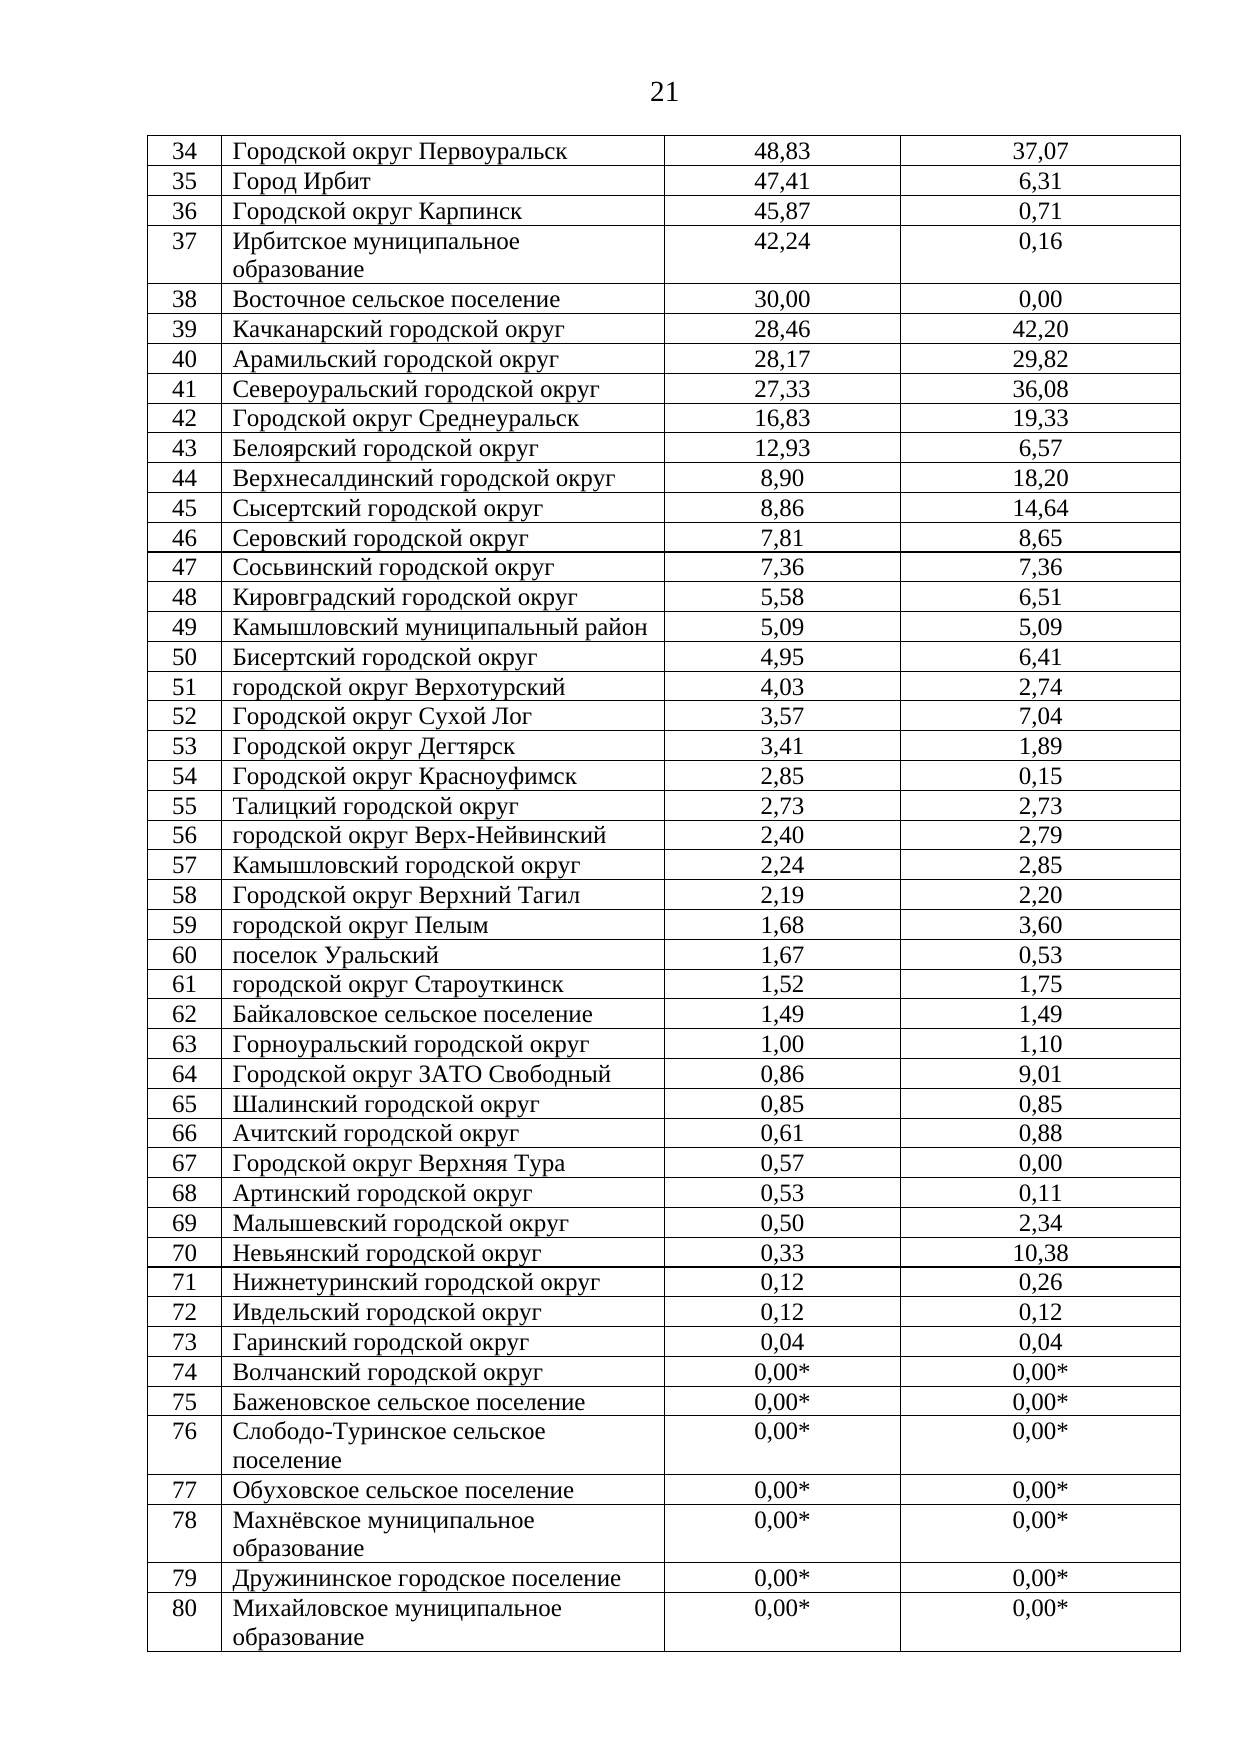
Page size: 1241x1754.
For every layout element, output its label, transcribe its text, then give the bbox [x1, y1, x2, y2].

table_cell Городской округ Сухой Лог [222, 701, 664, 730]
table_cell 1,49 [665, 999, 900, 1028]
table_cell 0,85 [901, 1089, 1180, 1117]
table_cell 65 [148, 1089, 221, 1117]
table_cell 1,75 [901, 970, 1180, 998]
table_cell 4,95 [665, 642, 900, 671]
table_cell 56 [148, 821, 221, 849]
table_cell 75 [148, 1387, 221, 1415]
table_cell Сосьвинский городской округ [222, 553, 664, 581]
table_cell 2,20 [901, 880, 1180, 909]
table_cell 36 [148, 196, 221, 225]
table_cell 2,40 [665, 821, 900, 849]
table_cell Городской округ Первоуральск [222, 136, 664, 165]
table_cell 0,33 [665, 1238, 900, 1266]
table_cell 28,17 [665, 344, 900, 373]
table_cell 0,86 [665, 1059, 900, 1088]
table_cell Нижнетуринский городской округ [222, 1268, 664, 1296]
table_cell Горноуральский городской округ [222, 1029, 664, 1058]
table_cell 0,00* [665, 1563, 900, 1592]
table_cell 34 [148, 136, 221, 165]
table_cell 2,85 [665, 761, 900, 790]
table_cell городской округ Верх-Нейвинский [222, 821, 664, 849]
table_cell 1,49 [901, 999, 1180, 1028]
table_cell 10,38 [901, 1238, 1180, 1266]
table_cell 42,24 [665, 226, 900, 283]
table_cell 0,15 [901, 761, 1180, 790]
table_cell Городской округ Красноуфимск [222, 761, 664, 790]
table_cell 0,00* [665, 1387, 900, 1415]
table_cell 7,36 [665, 553, 900, 581]
table_cell 77 [148, 1475, 221, 1504]
table_cell Бисертский городской округ [222, 642, 664, 671]
table_cell 0,00* [901, 1387, 1180, 1415]
table_cell Ивдельский городской округ [222, 1297, 664, 1326]
table_cell Белоярский городской округ [222, 433, 664, 462]
table_cell Баженовское сельское поселение [222, 1387, 664, 1415]
table_cell Сысертский городской округ [222, 493, 664, 522]
table_cell 3,57 [665, 701, 900, 730]
table_cell 37 [148, 226, 221, 283]
table_cell 0,71 [901, 196, 1180, 225]
table_cell 0,00* [665, 1357, 900, 1386]
table_cell Малышевский городской округ [222, 1208, 664, 1237]
table_cell 0,00 [901, 284, 1180, 313]
table_cell 3,60 [901, 910, 1180, 939]
table_cell Городской округ Среднеуральск [222, 404, 664, 432]
table_cell Серовский городской округ [222, 523, 664, 551]
table_cell 0,00* [665, 1593, 900, 1651]
table_cell 55 [148, 791, 221, 819]
table_cell 0,00* [665, 1505, 900, 1562]
table_cell 0,53 [665, 1178, 900, 1207]
table_cell 8,86 [665, 493, 900, 522]
table_cell 2,85 [901, 850, 1180, 879]
table_cell Невьянский городской округ [222, 1238, 664, 1266]
table_cell 1,52 [665, 970, 900, 998]
table_cell 0,12 [665, 1268, 900, 1296]
table_cell Городской округ Верхний Тагил [222, 880, 664, 909]
table_cell 0,57 [665, 1148, 900, 1177]
table_cell Ачитский городской округ [222, 1119, 664, 1147]
table_cell 43 [148, 433, 221, 462]
table_cell 0,16 [901, 226, 1180, 283]
table_cell 38 [148, 284, 221, 313]
table_cell 5,09 [901, 612, 1180, 641]
table_cell 47 [148, 553, 221, 581]
table_cell 54 [148, 761, 221, 790]
table_cell 0,00 [901, 1148, 1180, 1177]
table_cell 2,24 [665, 850, 900, 879]
table_cell 0,00* [901, 1416, 1180, 1474]
table_cell 66 [148, 1119, 221, 1147]
table_cell 19,33 [901, 404, 1180, 432]
table_cell 39 [148, 314, 221, 343]
table_cell поселок Уральский [222, 940, 664, 968]
table_cell 44 [148, 463, 221, 492]
table_cell городской округ Верхотурский [222, 672, 664, 700]
table_cell Байкаловское сельское поселение [222, 999, 664, 1028]
table_cell Махнёвское муниципальное образование [222, 1505, 664, 1562]
table_cell 2,74 [901, 672, 1180, 700]
table_cell 60 [148, 940, 221, 968]
table_cell Михайловское муниципальное образование [222, 1593, 664, 1651]
table_cell Кировградский городской округ [222, 582, 664, 611]
table_cell 80 [148, 1593, 221, 1651]
table_cell 5,09 [665, 612, 900, 641]
table_cell 67 [148, 1148, 221, 1177]
table_cell Город Ирбит [222, 166, 664, 195]
table_cell 28,46 [665, 314, 900, 343]
table_cell Арамильский городской округ [222, 344, 664, 373]
table_cell Качканарский городской округ [222, 314, 664, 343]
table_cell Волчанский городской округ [222, 1357, 664, 1386]
table_cell 49 [148, 612, 221, 641]
table_cell 45,87 [665, 196, 900, 225]
table_cell 79 [148, 1563, 221, 1592]
table_cell 0,12 [665, 1297, 900, 1326]
table_cell 16,83 [665, 404, 900, 432]
table_cell 50 [148, 642, 221, 671]
table_cell Гаринский городской округ [222, 1327, 664, 1356]
table_cell 0,85 [665, 1089, 900, 1117]
table_cell 73 [148, 1327, 221, 1356]
table_cell 36,08 [901, 374, 1180, 402]
table_cell 6,51 [901, 582, 1180, 611]
table_cell 48 [148, 582, 221, 611]
table_cell 7,04 [901, 701, 1180, 730]
table_cell 2,73 [901, 791, 1180, 819]
table_cell 45 [148, 493, 221, 522]
table_cell 47,41 [665, 166, 900, 195]
table_cell 53 [148, 731, 221, 760]
table_cell Камышловский городской округ [222, 850, 664, 879]
table_cell 0,00* [901, 1505, 1180, 1562]
table_cell 78 [148, 1505, 221, 1562]
table_cell 5,58 [665, 582, 900, 611]
table_cell Артинский городской округ [222, 1178, 664, 1207]
table_cell 8,65 [901, 523, 1180, 551]
table_cell 68 [148, 1178, 221, 1207]
table_cell Дружининское городское поселение [222, 1563, 664, 1592]
table_cell 2,79 [901, 821, 1180, 849]
table_cell 62 [148, 999, 221, 1028]
table_cell 0,04 [665, 1327, 900, 1356]
table_cell 12,93 [665, 433, 900, 462]
table_cell 69 [148, 1208, 221, 1237]
table_cell 0,12 [901, 1297, 1180, 1326]
table_cell 42,20 [901, 314, 1180, 343]
table_cell 46 [148, 523, 221, 551]
table_cell 35 [148, 166, 221, 195]
table_cell 0,26 [901, 1268, 1180, 1296]
table_cell 71 [148, 1268, 221, 1296]
table_cell городской округ Староуткинск [222, 970, 664, 998]
table_cell 57 [148, 850, 221, 879]
table_cell 0,00* [901, 1593, 1180, 1651]
table_cell 1,68 [665, 910, 900, 939]
table_cell 0,00* [901, 1357, 1180, 1386]
table_cell 63 [148, 1029, 221, 1058]
table_cell Верхнесалдинский городской округ [222, 463, 664, 492]
table_cell 52 [148, 701, 221, 730]
table_cell 9,01 [901, 1059, 1180, 1088]
table_cell Городской округ Верхняя Тура [222, 1148, 664, 1177]
table_cell 1,00 [665, 1029, 900, 1058]
table_cell 8,90 [665, 463, 900, 492]
table_cell 0,00* [665, 1416, 900, 1474]
table_cell Городской округ ЗАТО Свободный [222, 1059, 664, 1088]
table_cell 61 [148, 970, 221, 998]
table_cell Камышловский муниципальный район [222, 612, 664, 641]
table_cell городской округ Пелым [222, 910, 664, 939]
table_cell 0,00* [901, 1563, 1180, 1592]
table_cell 1,67 [665, 940, 900, 968]
table_cell 6,31 [901, 166, 1180, 195]
table_cell 59 [148, 910, 221, 939]
table_cell Городской округ Дегтярск [222, 731, 664, 760]
table_cell 41 [148, 374, 221, 402]
table_cell 37,07 [901, 136, 1180, 165]
table_cell 0,53 [901, 940, 1180, 968]
table_cell 14,64 [901, 493, 1180, 522]
table_cell 18,20 [901, 463, 1180, 492]
table_cell 1,10 [901, 1029, 1180, 1058]
table_cell 4,03 [665, 672, 900, 700]
table_cell 30,00 [665, 284, 900, 313]
table_cell 2,34 [901, 1208, 1180, 1237]
table_cell 1,89 [901, 731, 1180, 760]
table_cell 48,83 [665, 136, 900, 165]
table_cell 0,50 [665, 1208, 900, 1237]
table_cell Восточное сельское поселение [222, 284, 664, 313]
table_cell 0,00* [901, 1475, 1180, 1504]
table_cell 0,00* [665, 1475, 900, 1504]
table_cell 76 [148, 1416, 221, 1474]
table_cell 29,82 [901, 344, 1180, 373]
table_cell 6,41 [901, 642, 1180, 671]
table_cell 3,41 [665, 731, 900, 760]
table_cell 0,11 [901, 1178, 1180, 1207]
table_cell 42 [148, 404, 221, 432]
table_cell 70 [148, 1238, 221, 1266]
table_cell Североуральский городской округ [222, 374, 664, 402]
table_cell 0,88 [901, 1119, 1180, 1147]
table_cell 7,36 [901, 553, 1180, 581]
table_cell 6,57 [901, 433, 1180, 462]
table_cell 64 [148, 1059, 221, 1088]
table_cell 2,73 [665, 791, 900, 819]
table_cell 40 [148, 344, 221, 373]
table_cell 7,81 [665, 523, 900, 551]
table_cell Городской округ Карпинск [222, 196, 664, 225]
table_cell 2,19 [665, 880, 900, 909]
table_cell 27,33 [665, 374, 900, 402]
table_cell 72 [148, 1297, 221, 1326]
table_cell Обуховское сельское поселение [222, 1475, 664, 1504]
table_cell 74 [148, 1357, 221, 1386]
table_cell 0,61 [665, 1119, 900, 1147]
table_cell 58 [148, 880, 221, 909]
table_cell Шалинский городской округ [222, 1089, 664, 1117]
table_cell 0,04 [901, 1327, 1180, 1356]
table_cell Слободо-Туринское сельское поселение [222, 1416, 664, 1474]
table_cell Ирбитское муниципальное образование [222, 226, 664, 283]
table_cell 51 [148, 672, 221, 700]
table_cell Талицкий городской округ [222, 791, 664, 819]
